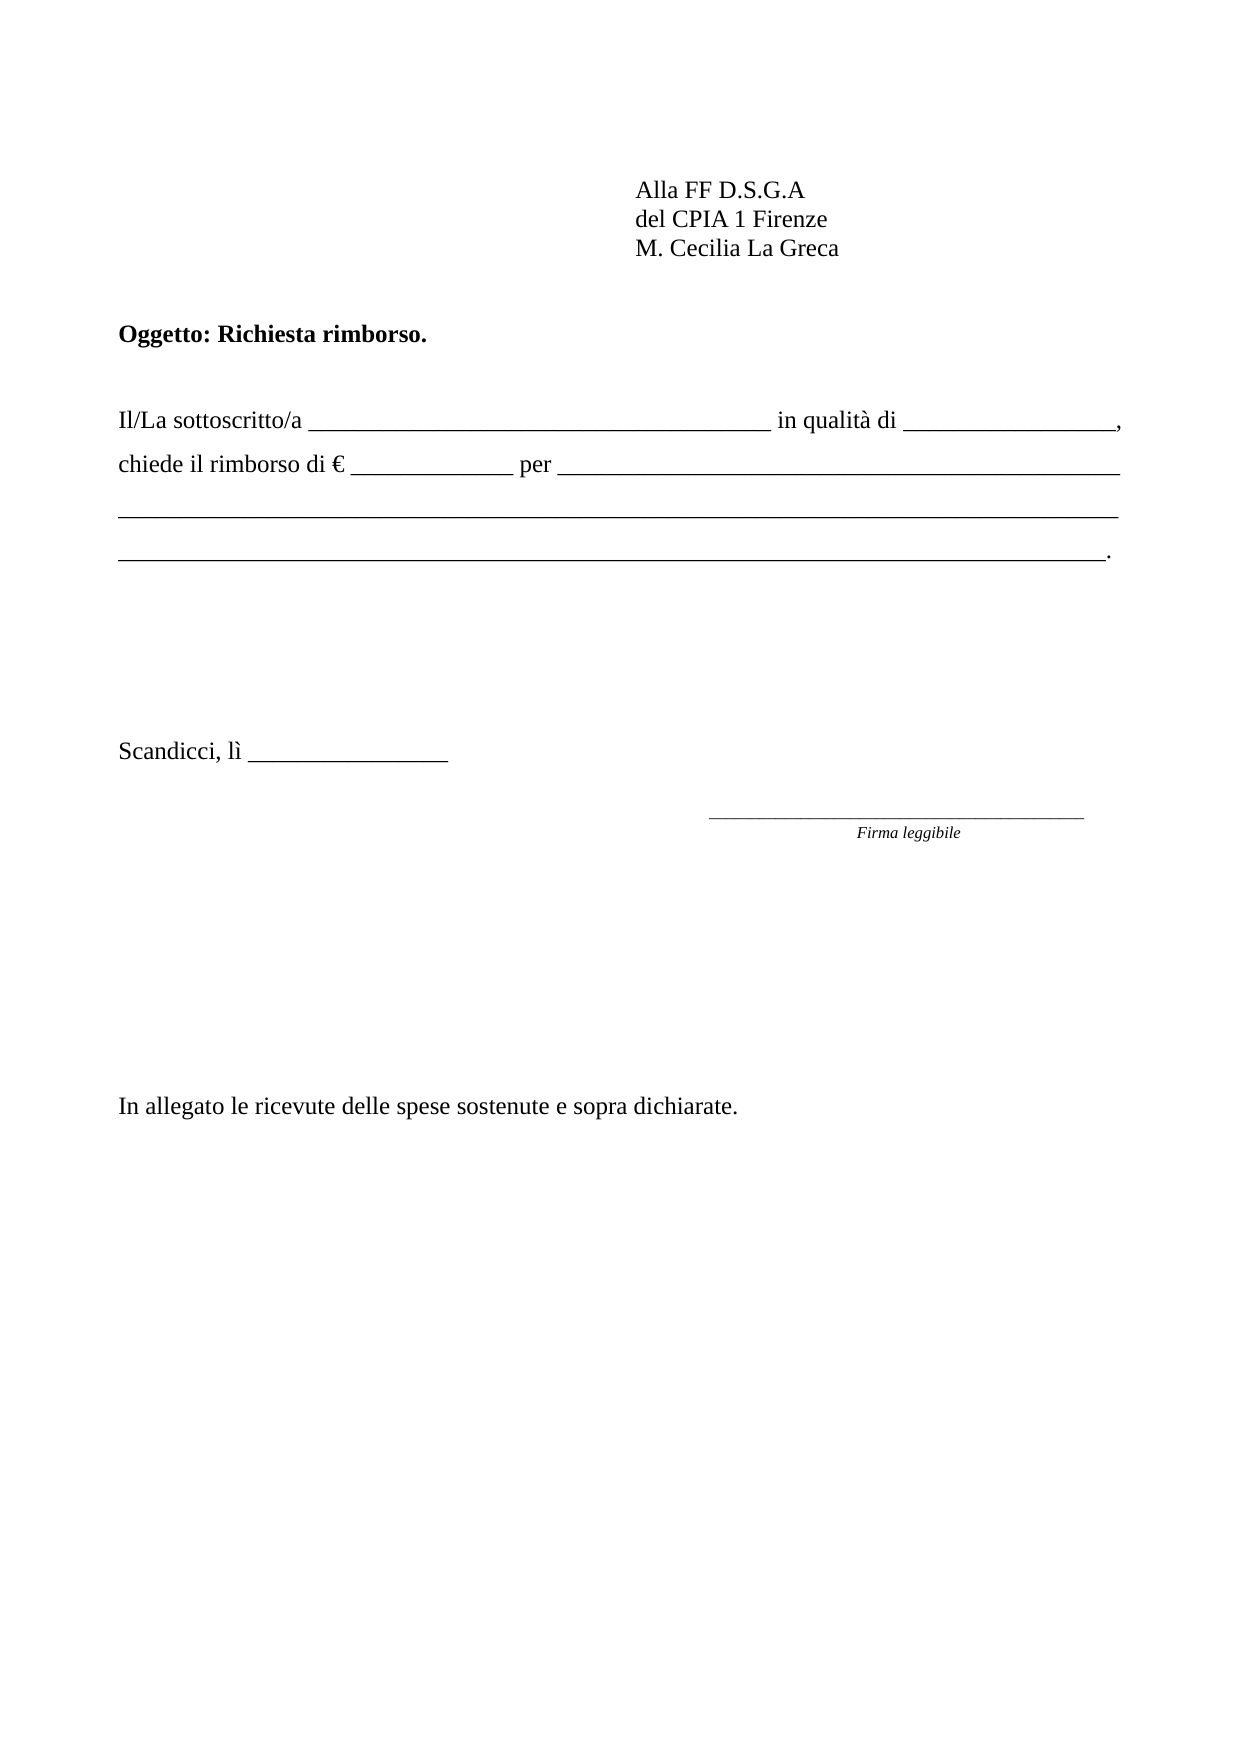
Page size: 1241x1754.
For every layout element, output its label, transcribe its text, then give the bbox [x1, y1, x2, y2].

text _______________________________________________________________________________. [118, 535, 1122, 564]
text del CPIA 1 Firenze M. Cecilia La Greca [118, 204, 1122, 262]
text Oggetto: Richiesta rimborso. [118, 319, 1122, 348]
text Alla FF D.S.G.A [118, 176, 1122, 204]
text Firma leggibile [118, 822, 1122, 842]
text In allegato le ricevute delle spese sostenute e sopra dichiarate. [118, 1091, 1122, 1119]
text _____________________________________________ [118, 794, 1122, 822]
text ________________________________________________________________________________ [118, 492, 1122, 521]
text Scandicci, lì ________________ [118, 736, 1122, 765]
text Il/La sottoscritto/a _____________________________________ in qualità di _________________, chiede il rimborso di € _____________ per _____________________________________________ [118, 406, 1122, 477]
